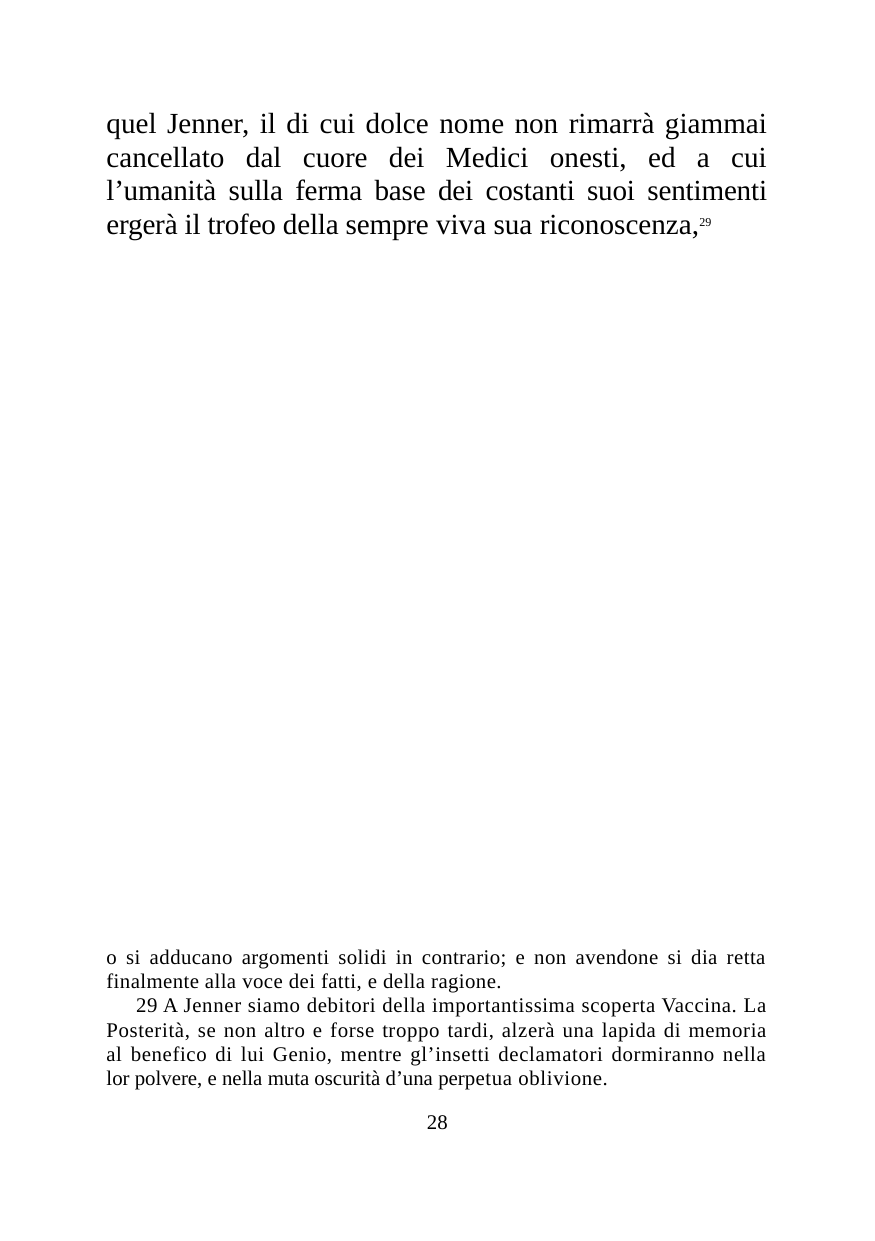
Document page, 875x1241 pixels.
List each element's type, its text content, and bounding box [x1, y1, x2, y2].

text o si adducano argomenti solidi in contrario; e non avendone si dia retta finalmente alla voce dei fatti, e della ragione. [106, 945, 768, 993]
text quel Jenner, il di cui dolce nome non rimarrà giammai cancellato dal cuore dei Medici onesti, ed a cui l’umanità sulla ferma base dei costanti suoi sentimenti ergerà il trofeo della sempre viva sua riconoscenza, [106, 106, 768, 240]
text A Jenner siamo debitori della importantissima scoperta Vaccina. La Posterità, se non altro e forse troppo tardi, alzerà una lapida di memoria al benefico di lui Genio, mentre gl’insetti declamatori dormiranno nella lor polvere, e nella muta oscurità d’una perpetua oblivione. [106, 993, 768, 1090]
